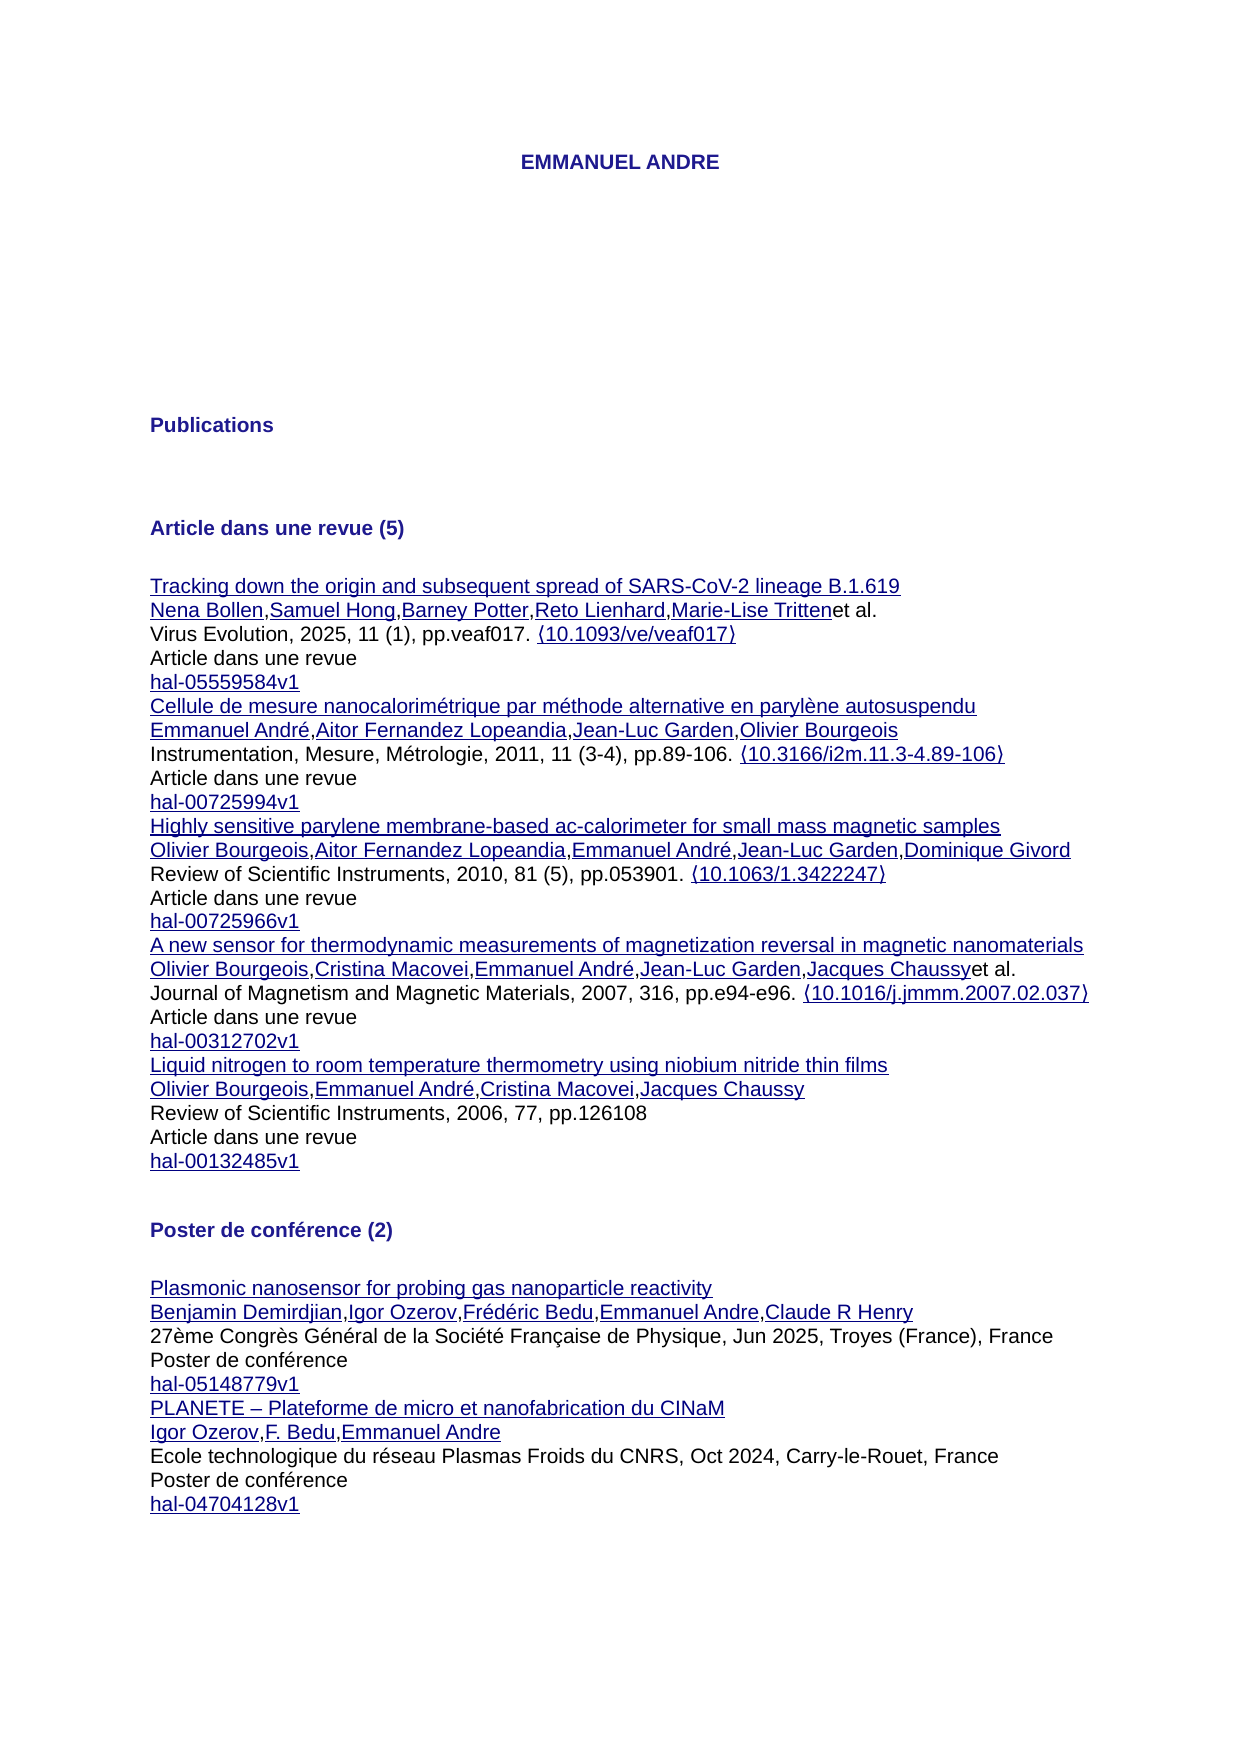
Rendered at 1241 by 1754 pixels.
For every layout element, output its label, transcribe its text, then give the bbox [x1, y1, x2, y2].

subtitle Poster de conférence (2) [150, 1218, 1090, 1242]
subtitle Article dans une revue (5) [150, 516, 1090, 539]
table_cell A new sensor for thermodynamic measurements of magnetization reversal in magnetic nanomaterials Olivier Bourgeois,Cristina Macovei,Emmanuel André,Jean-Luc Garden,Jacques Chaussyet al. Journal of Magnetism and Magnetic Materials, 2007, 316, pp.e94-e96. ⟨10.1016/j.jmmm.2007.02.037⟩ Article dans une revue hal-00312702v1 [150, 933, 1090, 1053]
subtitle EMMANUEL ANDRE [150, 150, 1090, 174]
table_cell PLANETE – Plateforme de micro et nanofabrication du CINaM Igor Ozerov,F. Bedu,Emmanuel Andre Ecole technologique du réseau Plasmas Froids du CNRS, Oct 2024, Carry-le-Rouet, France Poster de conférence hal-04704128v1 [150, 1396, 1090, 1516]
table_header Plasmonic nanosensor for probing gas nanoparticle reactivity Benjamin Demirdjian,Igor Ozerov,Frédéric Bedu,Emmanuel Andre,Claude R Henry 27ème Congrès Général de la Société Française de Physique, Jun 2025, Troyes (France), France Poster de conférence hal-05148779v1 [150, 1276, 1090, 1396]
table_cell Liquid nitrogen to room temperature thermometry using niobium nitride thin films Olivier Bourgeois,Emmanuel André,Cristina Macovei,Jacques Chaussy Review of Scientific Instruments, 2006, 77, pp.126108 Article dans une revue hal-00132485v1 [150, 1053, 1090, 1173]
table_cell Cellule de mesure nanocalorimétrique par méthode alternative en parylène autosuspendu Emmanuel André,Aitor Fernandez Lopeandia,Jean-Luc Garden,Olivier Bourgeois Instrumentation, Mesure, Métrologie, 2011, 11 (3-4), pp.89-106. ⟨10.3166/i2m.11.3-4.89-106⟩ Article dans une revue hal-00725994v1 [150, 694, 1090, 813]
table_cell Highly sensitive parylene membrane-based ac-calorimeter for small mass magnetic samples Olivier Bourgeois,Aitor Fernandez Lopeandia,Emmanuel André,Jean-Luc Garden,Dominique Givord Review of Scientific Instruments, 2010, 81 (5), pp.053901. ⟨10.1063/1.3422247⟩ Article dans une revue hal-00725966v1 [150, 814, 1090, 933]
subtitle Publications [150, 412, 1090, 436]
table_header Tracking down the origin and subsequent spread of SARS-CoV-2 lineage B.1.619 Nena Bollen,Samuel Hong,Barney Potter,Reto Lienhard,Marie-Lise Trittenet al. Virus Evolution, 2025, 11 (1), pp.veaf017. ⟨10.1093/ve/veaf017⟩ Article dans une revue hal-05559584v1 [150, 574, 1090, 694]
